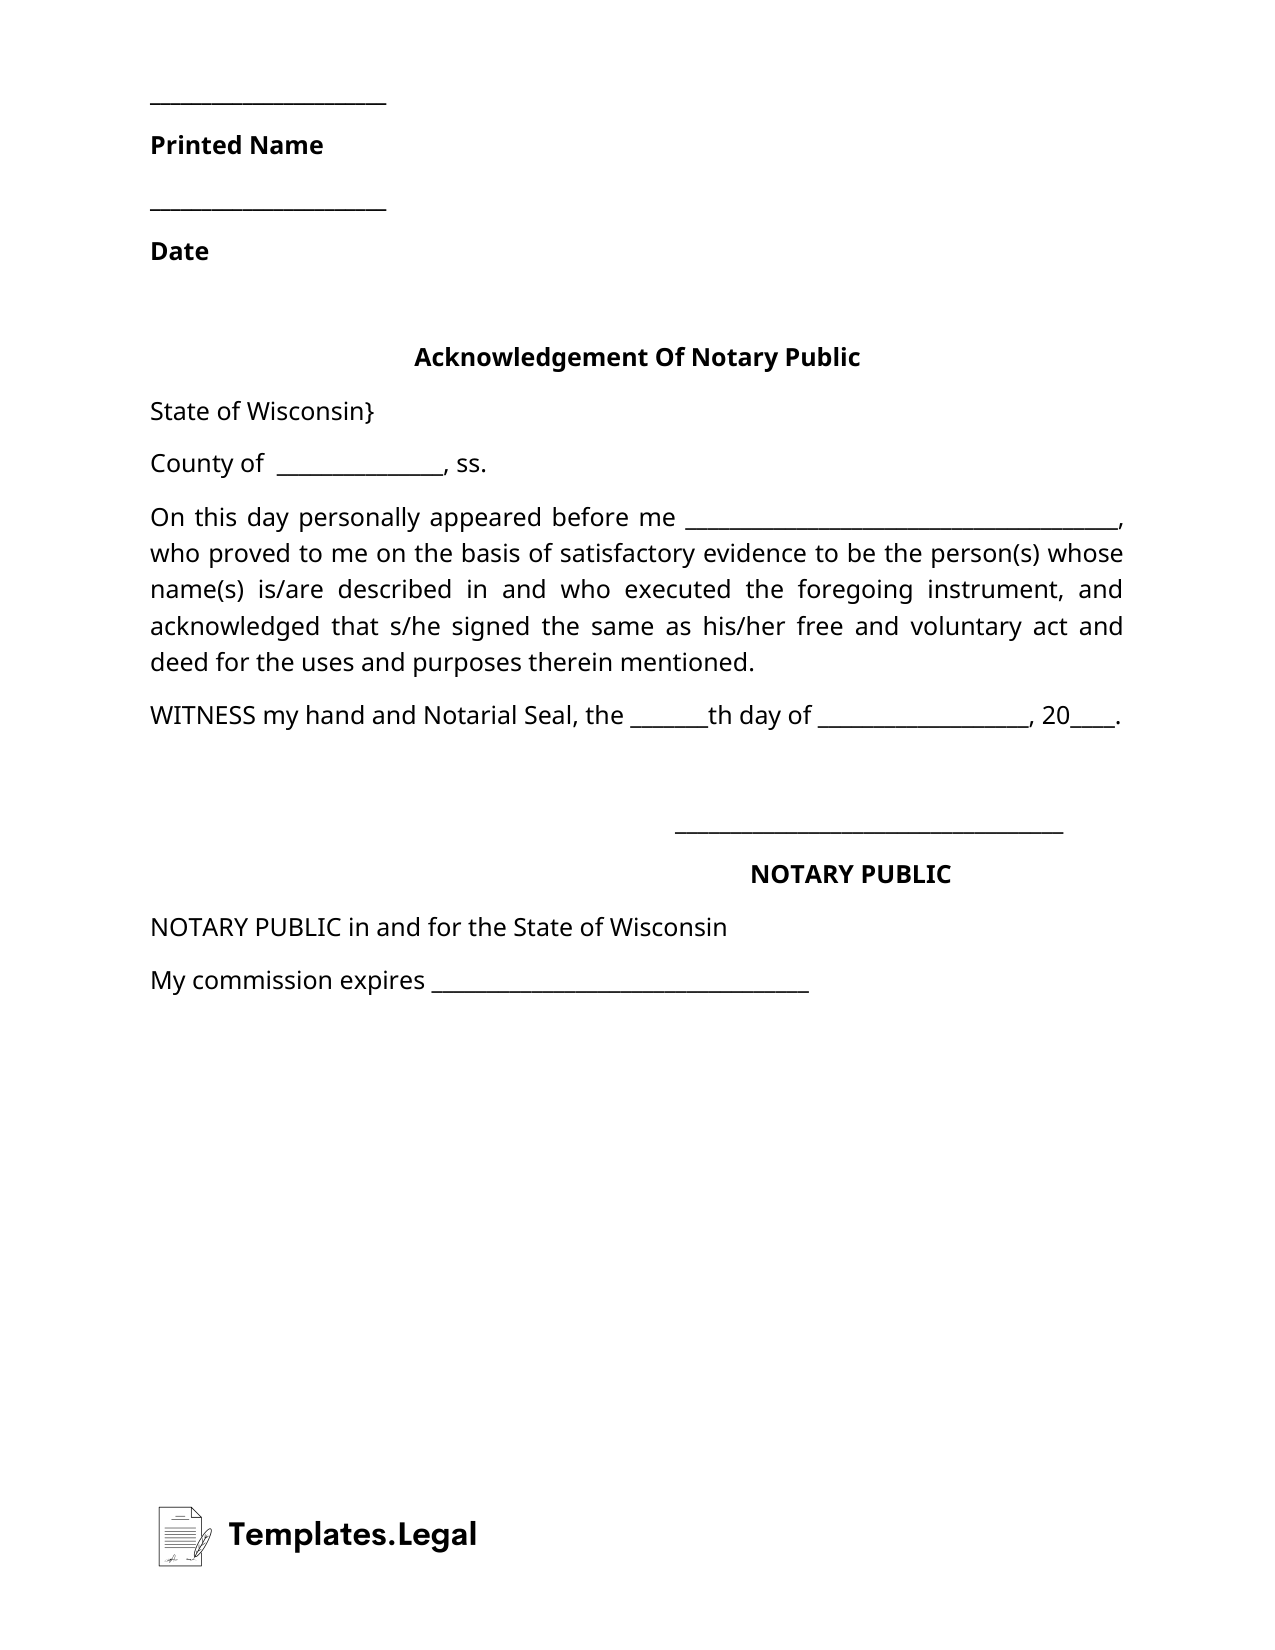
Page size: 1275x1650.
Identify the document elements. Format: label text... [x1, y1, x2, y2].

text NOTARY PUBLIC [150, 857, 1125, 891]
text County of _______________, ss. [150, 446, 1125, 480]
text ___________________________________ [600, 804, 1125, 838]
text WITNESS my hand and Notarial Seal, the _______th day of ___________________, 20____. [150, 698, 1125, 732]
text State of Wisconsin} [150, 393, 1125, 427]
text On this day personally appeared before me _______________________________________, who proved to me on the basis of satisfactory evidence to be the person(s) whose name(s) is/are described in and who executed the foregoing instrument, and acknowledged that s/he signed the same as his/her free and voluntary act and deed for the uses and purposes therein mentioned. [150, 499, 1125, 679]
text _______________________ [150, 75, 1125, 109]
text My commission expires __________________________________ [150, 963, 1125, 997]
text NOTARY PUBLIC in and for the State of Wisconsin [150, 910, 1125, 944]
text Acknowledgement Of Notary Public [150, 340, 1125, 374]
text Printed Name [150, 128, 1125, 162]
text Date [150, 234, 1125, 268]
text _______________________ [150, 181, 1125, 215]
